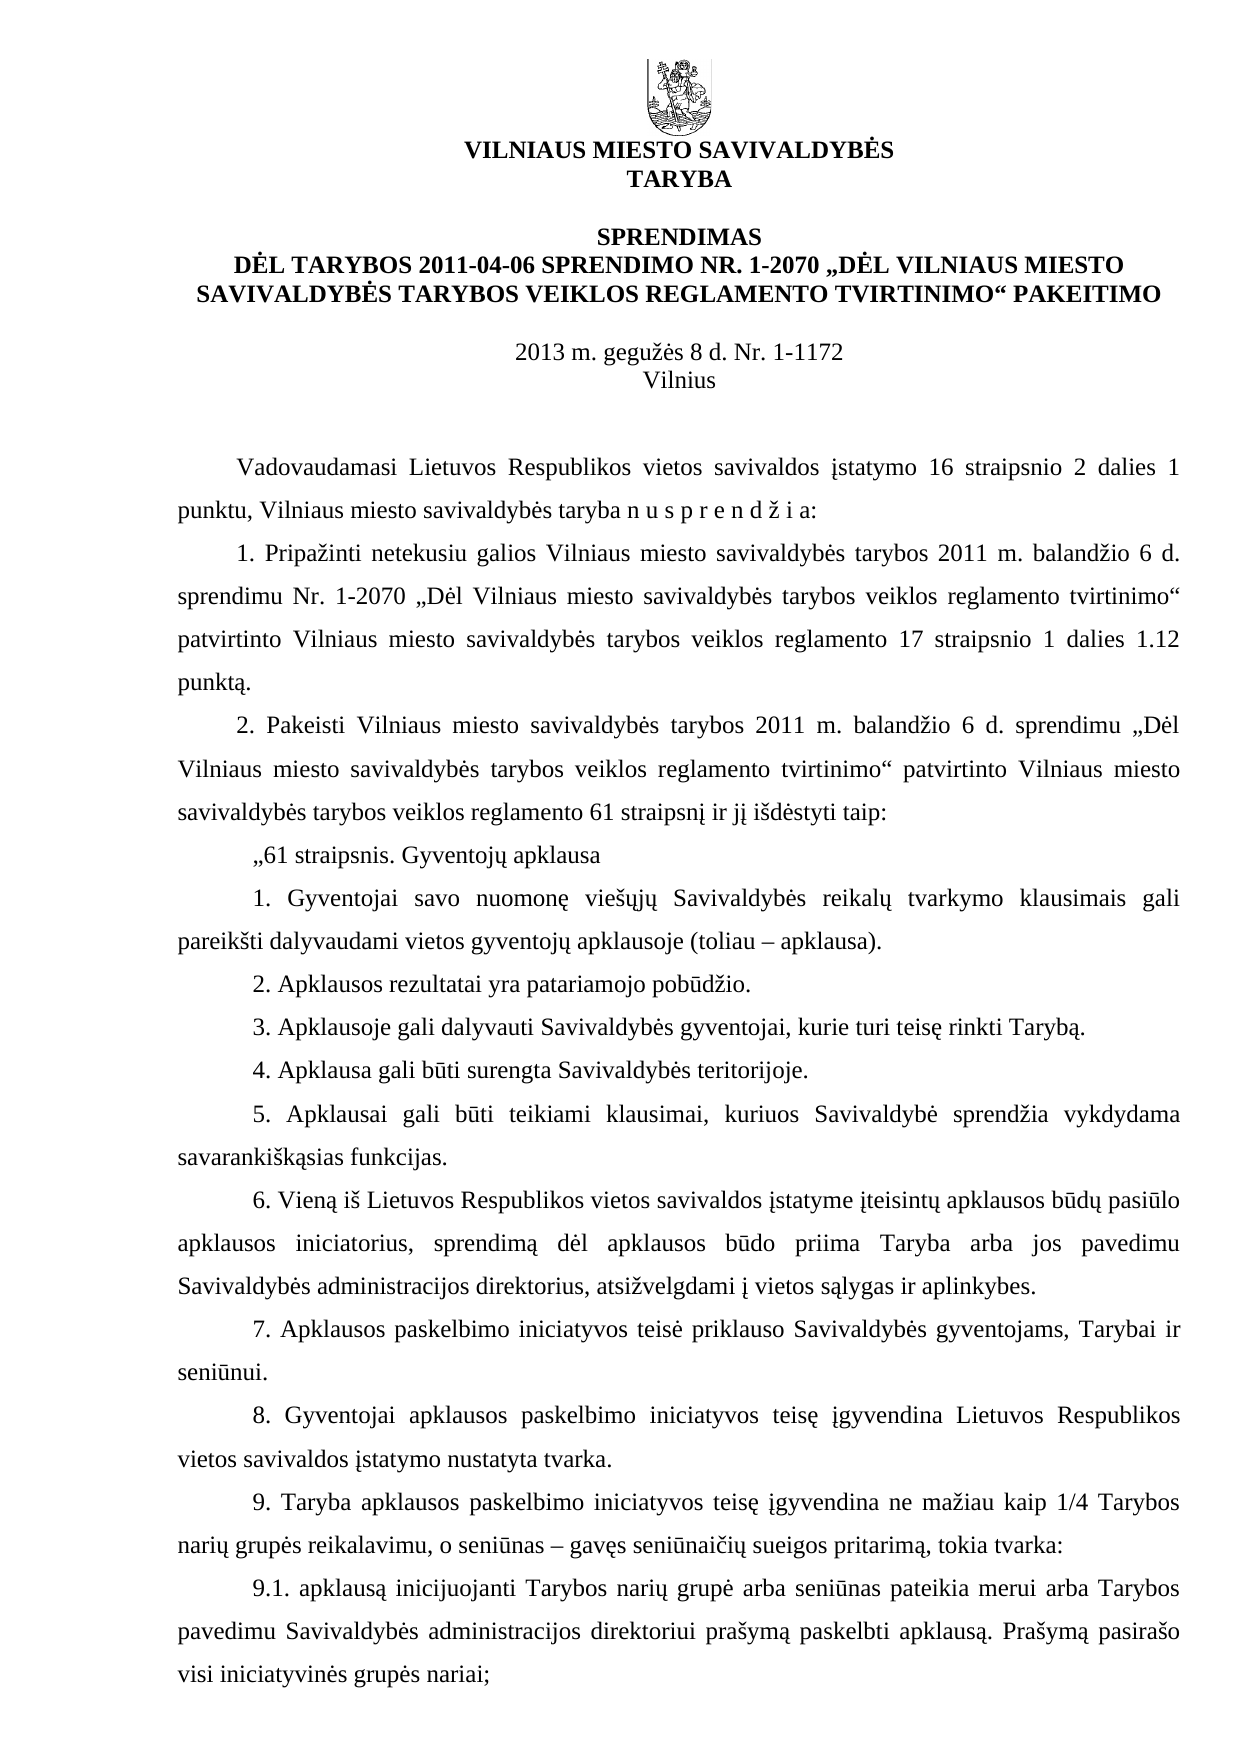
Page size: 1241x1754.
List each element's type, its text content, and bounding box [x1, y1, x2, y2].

text 2013 m. gegužės 8 d. Nr. 1-1172 [177, 337, 1181, 366]
text 2. Pakeisti Vilniaus miesto savivaldybės tarybos 2011 m. balandžio 6 d. sprendimu „Dėl Vilniaus miesto savivaldybės tarybos veiklos reglamento tvirtinimo“ patvirtinto Vilniaus miesto savivaldybės tarybos veiklos reglamento 61 straipsnį ir jį išdėstyti taip: [177, 711, 1181, 826]
text 8. Gyventojai apklausos paskelbimo iniciatyvos teisę įgyvendina Lietuvos Respublikos vietos savivaldos įstatymo nustatyta tvarka. [177, 1401, 1181, 1472]
text 1. Gyventojai savo nuomonę viešųjų Savivaldybės reikalų tvarkymo klausimais gali pareikšti dalyvaudami vietos gyventojų apklausoje (toliau – apklausa). [177, 883, 1181, 955]
text 1. Pripažinti netekusiu galios Vilniaus miesto savivaldybės tarybos 2011 m. balandžio 6 d. sprendimu Nr. 1-2070 „Dėl Vilniaus miesto savivaldybės tarybos veiklos reglamento tvirtinimo“ patvirtinto Vilniaus miesto savivaldybės tarybos veiklos reglamento 17 straipsnio 1 dalies 1.12 punktą. [177, 538, 1181, 696]
text 4. Apklausa gali būti surengta Savivaldybės teritorijoje. [177, 1056, 1181, 1084]
text DĖL TARYBOS 2011-04-06 SPRENDIMO NR. 1-2070 „DĖL VILNIAUS MIESTO SAVIVALDYBĖS TARYBOS VEIKLOS REGLAMENTO TVIRTINIMO“ PAKEITIMO [177, 251, 1181, 308]
text „61 straipsnis. Gyventojų apklausa [177, 840, 1181, 869]
text 2. Apklausos rezultatai yra patariamojo pobūdžio. [177, 969, 1181, 998]
text 7. Apklausos paskelbimo iniciatyvos teisė priklauso Savivaldybės gyventojams, Tarybai ir seniūnui. [177, 1314, 1181, 1386]
text TARYBA [177, 164, 1181, 193]
text SPRENDIMAS [177, 222, 1181, 251]
text 9. Taryba apklausos paskelbimo iniciatyvos teisę įgyvendina ne mažiau kaip 1/4 Tarybos narių grupės reikalavimu, o seniūnas – gavęs seniūnaičių sueigos pritarimą, tokia tvarka: [177, 1487, 1181, 1559]
text 9.1. apklausą inicijuojanti Tarybos narių grupė arba seniūnas pateikia merui arba Tarybos pavedimu Savivaldybės administracijos direktoriui prašymą paskelbti apklausą. Prašymą pasirašo visi iniciatyvinės grupės nariai; [177, 1573, 1181, 1688]
text VILNIAUS MIESTO SAVIVALDYBĖS [177, 136, 1181, 164]
text 5. Apklausai gali būti teikiami klausimai, kuriuos Savivaldybė sprendžia vykdydama savarankiškąsias funkcijas. [177, 1099, 1181, 1171]
text 6. Vieną iš Lietuvos Respublikos vietos savivaldos įstatyme įteisintų apklausos būdų pasiūlo apklausos iniciatorius, sprendimą dėl apklausos būdo priima Taryba arba jos pavedimu Savivaldybės administracijos direktorius, atsižvelgdami į vietos sąlygas ir aplinkybes. [177, 1185, 1181, 1300]
text 3. Apklausoje gali dalyvauti Savivaldybės gyventojai, kurie turi teisę rinkti Tarybą. [177, 1012, 1181, 1041]
text Vadovaudamasi Lietuvos Respublikos vietos savivaldos įstatymo 16 straipsnio 2 dalies 1 punktu, Vilniaus miesto savivaldybės taryba n u s p r e n d ž i a: [177, 452, 1181, 524]
text Vilnius [177, 366, 1181, 394]
